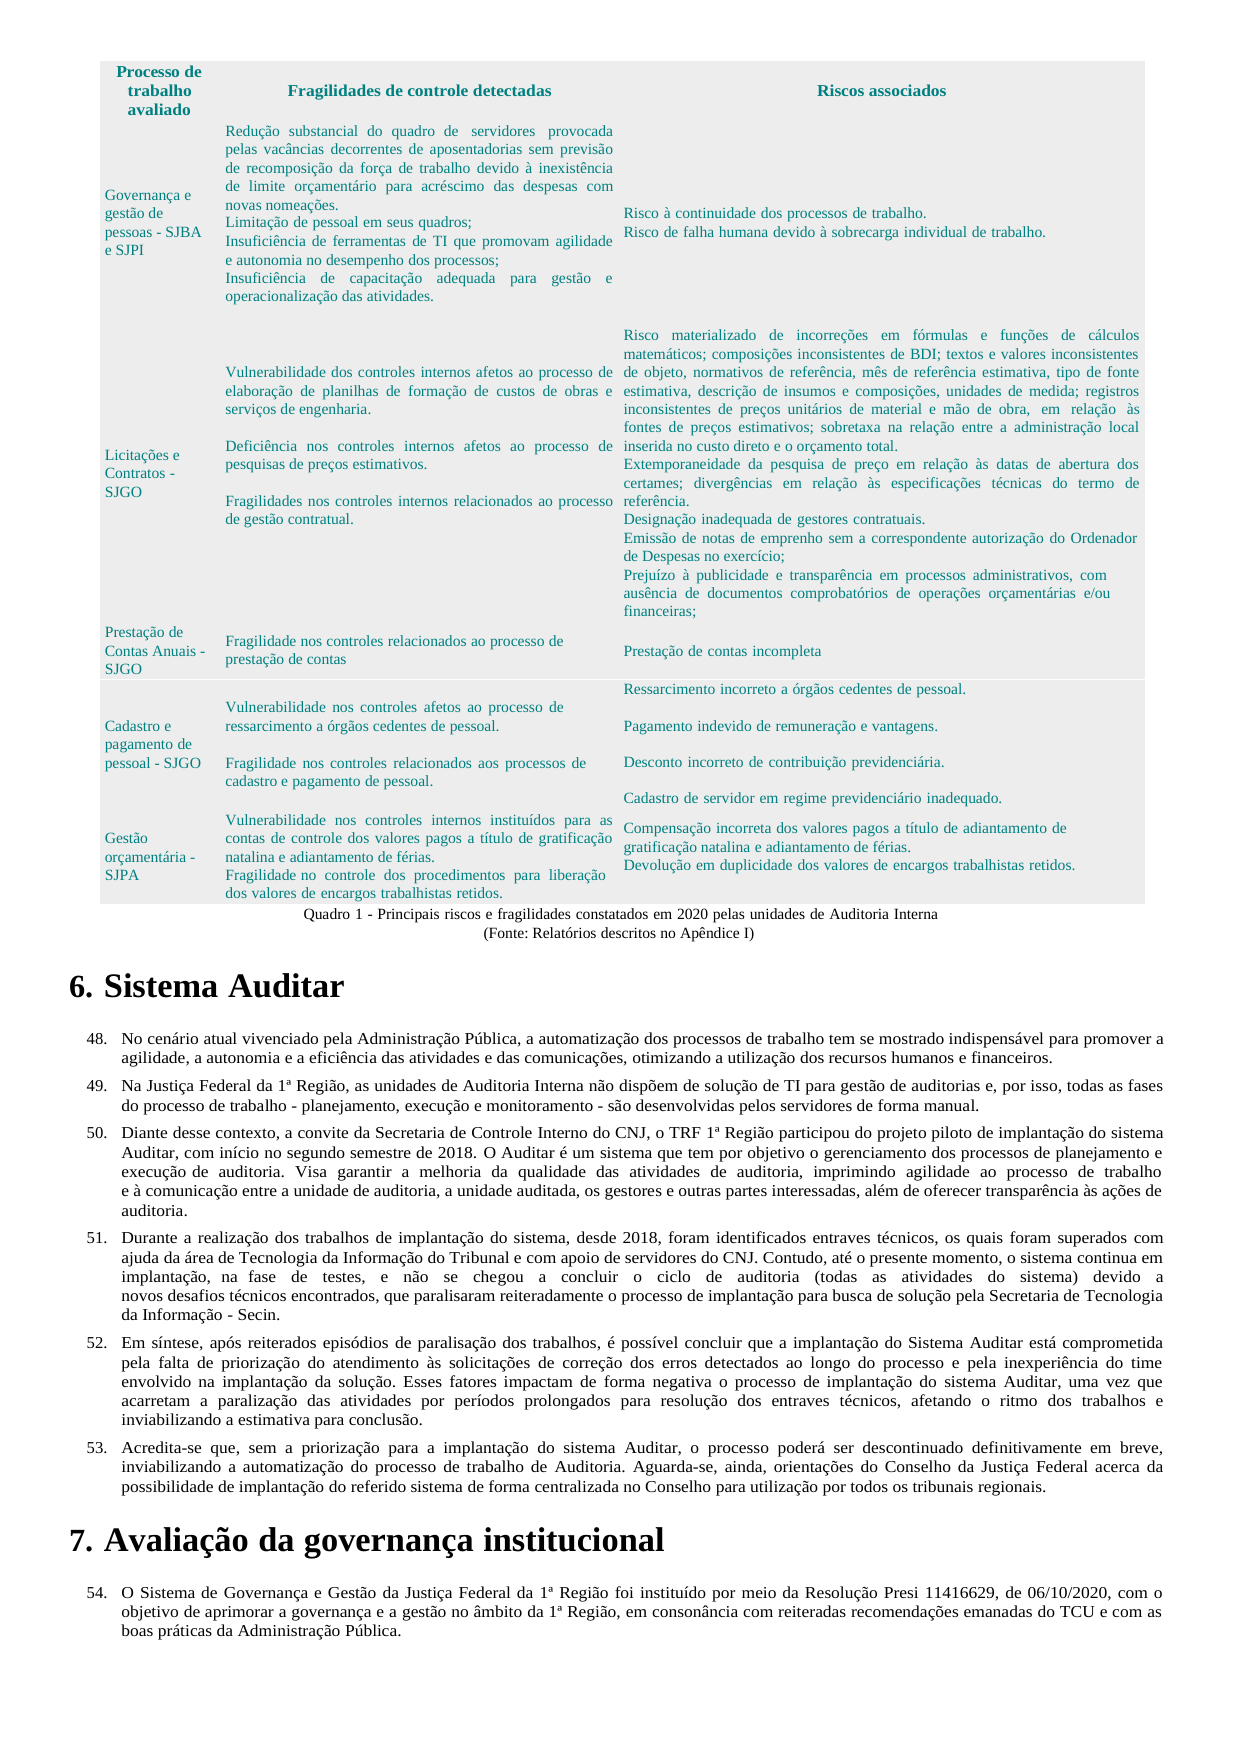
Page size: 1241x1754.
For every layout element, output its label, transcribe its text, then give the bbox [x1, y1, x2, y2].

table_header Riscos associados [619, 61, 1145, 121]
table_cell Fragilidade nos controles relacionados ao processo de prestação de contas [221, 623, 619, 679]
table_cell Gestão orçamentária - SJPA [100, 810, 221, 904]
table_cell Redução substancial do quadro de servidores provocada pelas vacâncias decorrentes de aposentadorias sem previsão de recomposição da força de trabalho devido à inexistência de limite orçamentário para acréscimo das despesas com novas nomeações. Limitação de pessoal em seus quadros; Insuficiência de ferramentas de TI que promovam agilidade e autonomia no desempenho dos processos; Insuficiência de capacitação adequada para gestão e operacionalização das atividades. [221, 121, 619, 326]
subtitle Sistema Auditar [69, 966, 1184, 1005]
table_cell Prestação de contas incompleta [619, 623, 1145, 679]
table_cell Vulnerabilidade dos controles internos afetos ao processo de elaboração de planilhas de formação de custos de obras e serviços de engenharia. Deficiência nos controles internos afetos ao processo de pesquisas de preços estimativos. Fragilidades nos controles internos relacionados ao processo de gestão contratual. [221, 326, 619, 623]
subtitle Avaliação da governança institucional [69, 1519, 1184, 1559]
list No cenário atual vivenciado pela Administração Pública, a automatização dos processos de trabalho tem se mostrado indispensável para promover a agilidade, a autonomia e a eficiência das atividades e das comunicações, otimizando a utilização dos recursos humanos e financeiros. [86, 1029, 1165, 1067]
list Na Justiça Federal da 1ª Região, as unidades de Auditoria Interna não dispõem de solução de TI para gestão de auditorias e, por isso, todas as fases do processo de trabalho - planejamento, execução e monitoramento - são desenvolvidas pelos servidores de forma manual. [86, 1076, 1164, 1114]
table_header Fragilidades de controle detectadas [221, 61, 619, 121]
table_cell Compensação incorreta dos valores pagos a título de adiantamento de gratificação natalina e adiantamento de férias. Devolução em duplicidade dos valores de encargos trabalhistas retidos. [619, 810, 1145, 904]
list Diante desse contexto, a convite da Secretaria de Controle Interno do CNJ, o TRF 1ª Região participou do projeto piloto de implantação do sistema Auditar, com início no segundo semestre de 2018. O Auditar é um sistema que tem por objetivo o gerenciamento dos processos de planejamento e execução de auditoria. Visa garantir a melhoria da qualidade das atividades de auditoria, imprimindo agilidade ao processo de trabalho e à comunicação entre a unidade de auditoria, a unidade auditada, os gestores e outras partes interessadas, além de oferecer transparência às ações de auditoria. [86, 1123, 1165, 1219]
table_cell Risco à continuidade dos processos de trabalho. Risco de falha humana devido à sobrecarga individual de trabalho. [619, 121, 1145, 326]
table_cell Governança e gestão de pessoas - SJBA e SJPI [100, 121, 221, 326]
table_cell Vulnerabilidade nos controles afetos ao processo de ressarcimento a órgãos cedentes de pessoal. Fragilidade nos controles relacionados aos processos de cadastro e pagamento de pessoal. [221, 680, 619, 810]
list Durante a realização dos trabalhos de implantação do sistema, desde 2018, foram identificados entraves técnicos, os quais foram superados com ajuda da área de Tecnologia da Informação do Tribunal e com apoio de servidores do CNJ. Contudo, até o presente momento, o sistema continua em implantação, na fase de testes, e não se chegou a concluir o ciclo de auditoria (todas as atividades do sistema) devido a novos desafios técnicos encontrados, que paralisaram reiteradamente o processo de implantação para busca de solução pela Secretaria de Tecnologia da Informação - Secin. [86, 1228, 1165, 1324]
table_header Processo de trabalho avaliado [100, 61, 221, 121]
list O Sistema de Governança e Gestão da Justiça Federal da 1ª Região foi instituído por meio da Resolução Presi 11416629, de 06/10/2020, com o objetivo de aprimorar a governança e a gestão no âmbito da 1ª Região, em consonância com reiteradas recomendações emanadas do TCU e com as boas práticas da Administração Pública. [86, 1583, 1165, 1640]
list Acredita-se que, sem a priorização para a implantação do sistema Auditar, o processo poderá ser descontinuado definitivamente em breve, inviabilizando a automatização do processo de trabalho de Auditoria. Aguarda-se, ainda, orientações do Conselho da Justiça Federal acerca da possibilidade de implantação do referido sistema de forma centralizada no Conselho para utilização por todos os tribunais regionais. [86, 1438, 1164, 1496]
list Em síntese, após reiterados episódios de paralisação dos trabalhos, é possível concluir que a implantação do Sistema Auditar está comprometida pela falta de priorização do atendimento às solicitações de correção dos erros detectados ao longo do processo e pela inexperiência do time envolvido na implantação da solução. Esses fatores impactam de forma negativa o processo de implantação do sistema Auditar, uma vez que acarretam a paralização das atividades por períodos prolongados para resolução dos entraves técnicos, afetando o ritmo dos trabalhos e inviabilizando a estimativa para conclusão. [86, 1333, 1164, 1429]
table_cell Prestação de Contas Anuais - SJGO [100, 623, 221, 679]
text Quadro 1 - Principais riscos e fragilidades constatados em 2020 pelas unidades de Auditoria Interna (Fonte: Relatórios descritos no Apêndice I) [303, 905, 940, 942]
table_cell Risco materializado de incorreções em fórmulas e funções de cálculos matemáticos; composições inconsistentes de BDI; textos e valores inconsistentes de objeto, normativos de referência, mês de referência estimativa, tipo de fonte estimativa, descrição de insumos e composições, unidades de medida; registros inconsistentes de preços unitários de material e mão de obra, em relação às fontes de preços estimativos; sobretaxa na relação entre a administração local inserida no custo direto e o orçamento total. Extemporaneidade da pesquisa de preço em relação às datas de abertura dos certames; divergências em relação às especificações técnicas do termo de referência. Designação inadequada de gestores contratuais. Emissão de notas de emprenho sem a correspondente autorização do Ordenador de Despesas no exercício; Prejuízo à publicidade e transparência em processos administrativos, com ausência de documentos comprobatórios de operações orçamentárias e/ou financeiras; [619, 326, 1145, 623]
table_cell Cadastro e pagamento de pessoal - SJGO [100, 680, 221, 810]
table_cell Vulnerabilidade nos controles internos instituídos para as contas de controle dos valores pagos a título de gratificação natalina e adiantamento de férias. Fragilidade no controle dos procedimentos para liberação dos valores de encargos trabalhistas retidos. [221, 810, 619, 904]
table_cell Licitações e Contratos - SJGO [100, 326, 221, 623]
table_cell Ressarcimento incorreto a órgãos cedentes de pessoal. Pagamento indevido de remuneração e vantagens. Desconto incorreto de contribuição previdenciária. Cadastro de servidor em regime previdenciário inadequado. [619, 680, 1145, 810]
